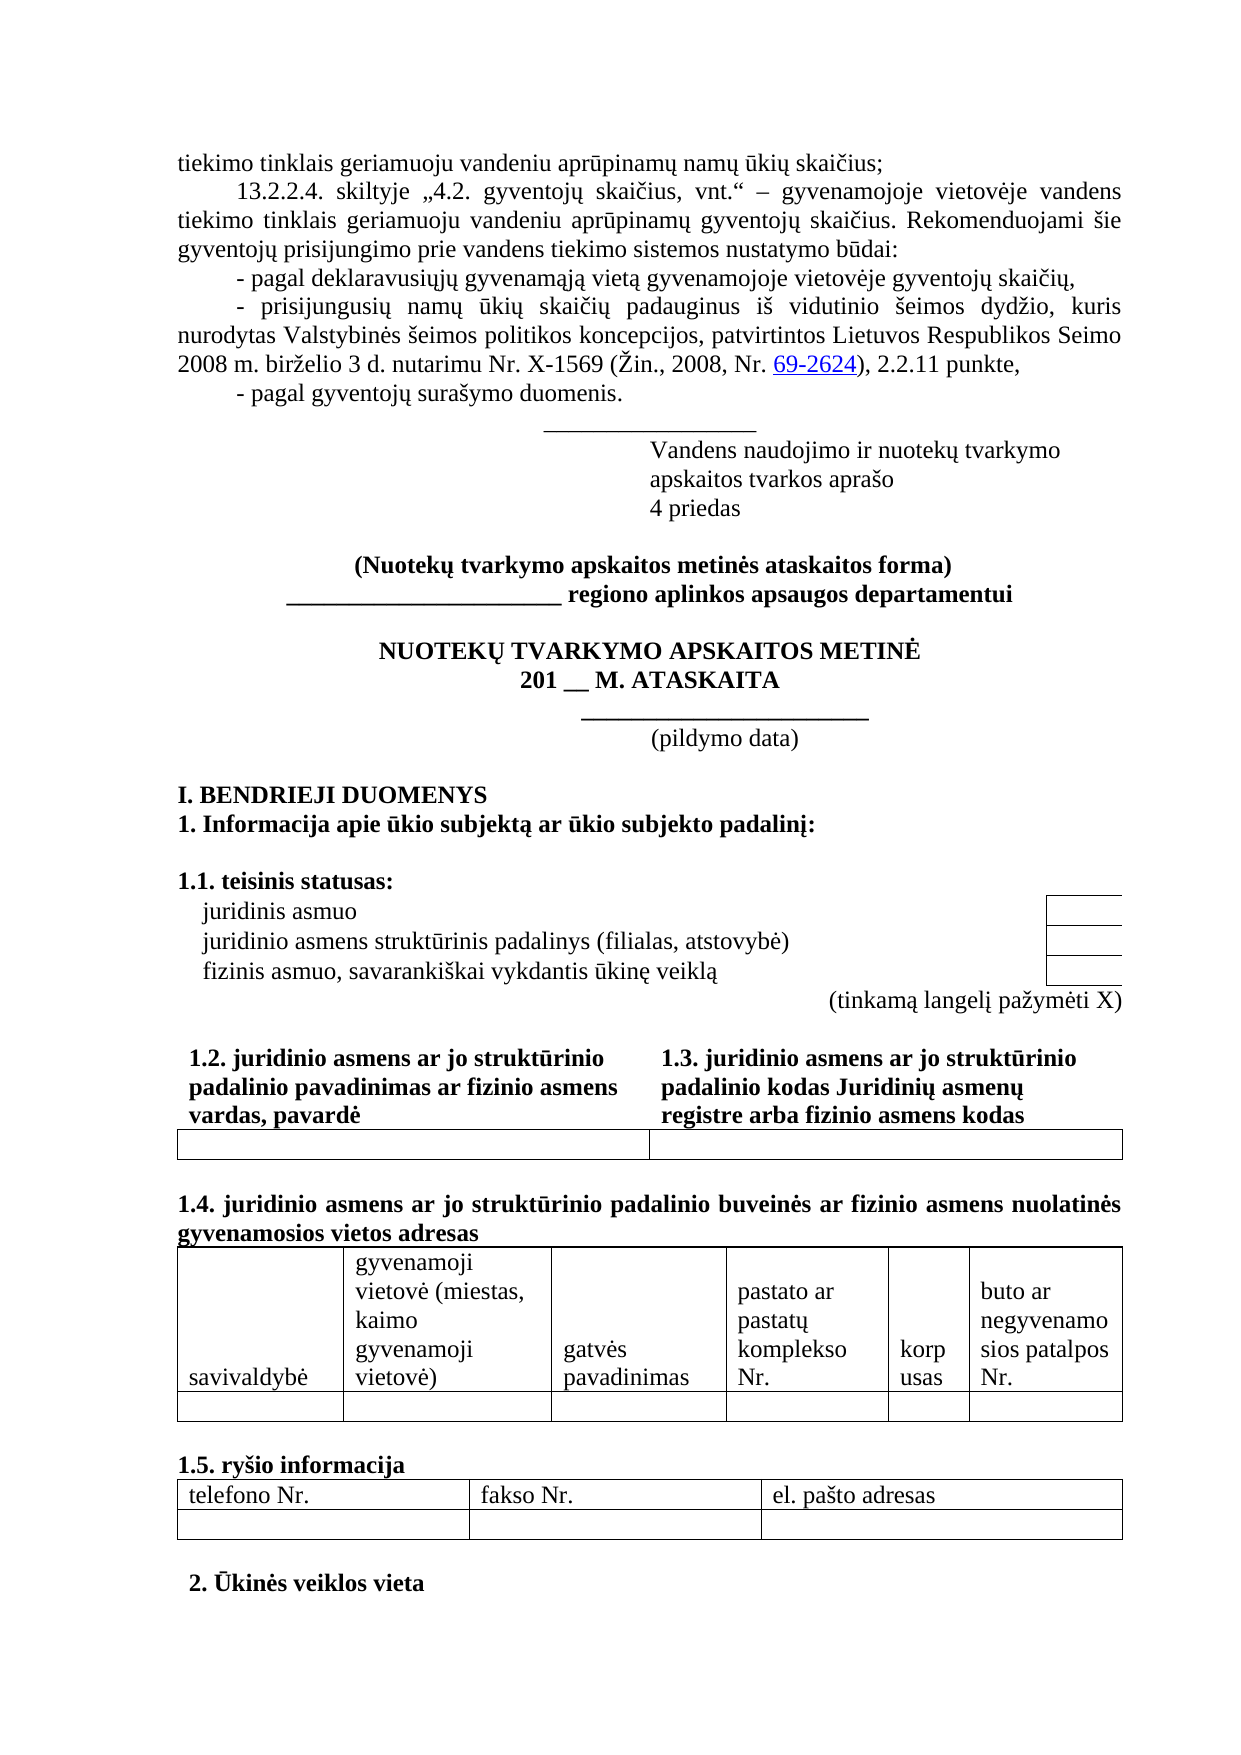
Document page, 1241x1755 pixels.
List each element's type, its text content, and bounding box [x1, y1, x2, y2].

table_header fakso Nr. [470, 1480, 761, 1509]
table_cell fizinis asmuo, savarankiškai vykdantis ūkinę veiklą [177, 955, 1046, 984]
table_cell [344, 1392, 551, 1421]
text 4 priedas [649, 493, 1122, 521]
text ______________________ regiono aplinkos apsaugos departamentui [177, 579, 1122, 608]
text - prisijungusių namų ūkių skaičių padauginus iš vidutinio šeimos dydžio, kuris nurodytas Valstybinės šeimos politikos koncepcijos, patvirtintos Lietuvos Respublikos Seimo 2008 m. birželio 3 d. nutarimu Nr. X-1569 (Žin., 2008, Nr. 69-2624), 2.2.11 punkte, [177, 291, 1122, 378]
table_cell [178, 1130, 649, 1159]
text 201 __ m. ataskaita [177, 665, 1122, 694]
text (pildymo data) [252, 723, 1122, 751]
table_cell [970, 1392, 1122, 1421]
table_cell [552, 1392, 726, 1421]
table_cell [1047, 926, 1122, 955]
text _________________ [177, 406, 1122, 435]
table_cell [178, 1510, 469, 1538]
table_cell [650, 1130, 1122, 1159]
table_header 1.3. juridinio asmens ar jo struktūrinio padalinio kodas Juridinių asmenų registre arba fizinio asmens kodas [650, 1043, 1122, 1129]
text (tinkamą langelį pažymėti X) [177, 986, 1122, 1014]
table_header el. pašto adresas [762, 1480, 1122, 1509]
table_cell [1047, 896, 1122, 925]
table_cell [889, 1392, 969, 1421]
table_header gatvės pavadinimas [552, 1248, 726, 1391]
text 1.5. ryšio informacija [177, 1450, 1122, 1479]
text 1.4. juridinio asmens ar jo struktūrinio padalinio buveinės ar fizinio asmens nuolatinės gyvenamosios vietos adresas [177, 1189, 1122, 1246]
table_header [650, 1568, 1122, 1597]
table_header buto ar negyvenamosios patalpos Nr. [970, 1248, 1122, 1391]
table_cell juridinio asmens struktūrinis padalinys (filialas, atstovybė) [177, 925, 1046, 955]
text 1. Informacija apie ūkio subjektą ar ūkio subjekto padalinį: [177, 809, 1122, 838]
table_header gyvenamoji vietovė (miestas, kaimo gyvenamoji vietovė) [344, 1248, 551, 1391]
text tiekimo tinklais geriamuoju vandeniu aprūpinamų namų ūkių skaičius; [177, 148, 1122, 176]
table_header pastato ar pastatų komplekso Nr. [727, 1248, 888, 1391]
table_cell [727, 1392, 888, 1421]
table_header 1.2. juridinio asmens ar jo struktūrinio padalinio pavadinimas ar fizinio asmens vardas, pavardė [177, 1043, 649, 1129]
text NUOTEKŲ TVARKYMO apskaitos METINĖ [177, 636, 1122, 665]
text I. BENDRIEJI DUOMENYS [177, 780, 1122, 809]
text - pagal gyventojų surašymo duomenis. [177, 378, 1122, 406]
table_cell [1047, 956, 1122, 984]
text - pagal deklaravusiųjų gyvenamąją vietą gyvenamojoje vietovėje gyventojų skaičių, [177, 263, 1122, 291]
text Vandens naudojimo ir nuotekų tvarkymo apskaitos tvarkos aprašo [649, 435, 1122, 493]
table_cell [178, 1392, 343, 1421]
table_header telefono Nr. [178, 1480, 469, 1509]
table_cell juridinis asmuo [177, 895, 1046, 925]
table_header korpusas [889, 1248, 969, 1391]
table_header [1047, 866, 1117, 895]
table_header savivaldybė [178, 1248, 343, 1391]
table_cell [470, 1510, 761, 1538]
table_header 2. Ūkinės veiklos vieta [177, 1568, 649, 1597]
table_header 1.1. teisinis statusas: [177, 866, 1047, 895]
table_cell [762, 1510, 1122, 1538]
text _______________________ [252, 694, 1122, 723]
text (Nuotekų tvarkymo apskaitos metinės ataskaitos forma) [177, 550, 1122, 579]
text 13.2.2.4. skiltyje „4.2. gyventojų skaičius, vnt.“ – gyvenamojoje vietovėje vandens tiekimo tinklais geriamuoju vandeniu aprūpinamų gyventojų skaičius. Rekomenduojami šie gyventojų prisijungimo prie vandens tiekimo sistemos nustatymo būdai: [177, 176, 1122, 263]
table_header [1117, 866, 1122, 895]
